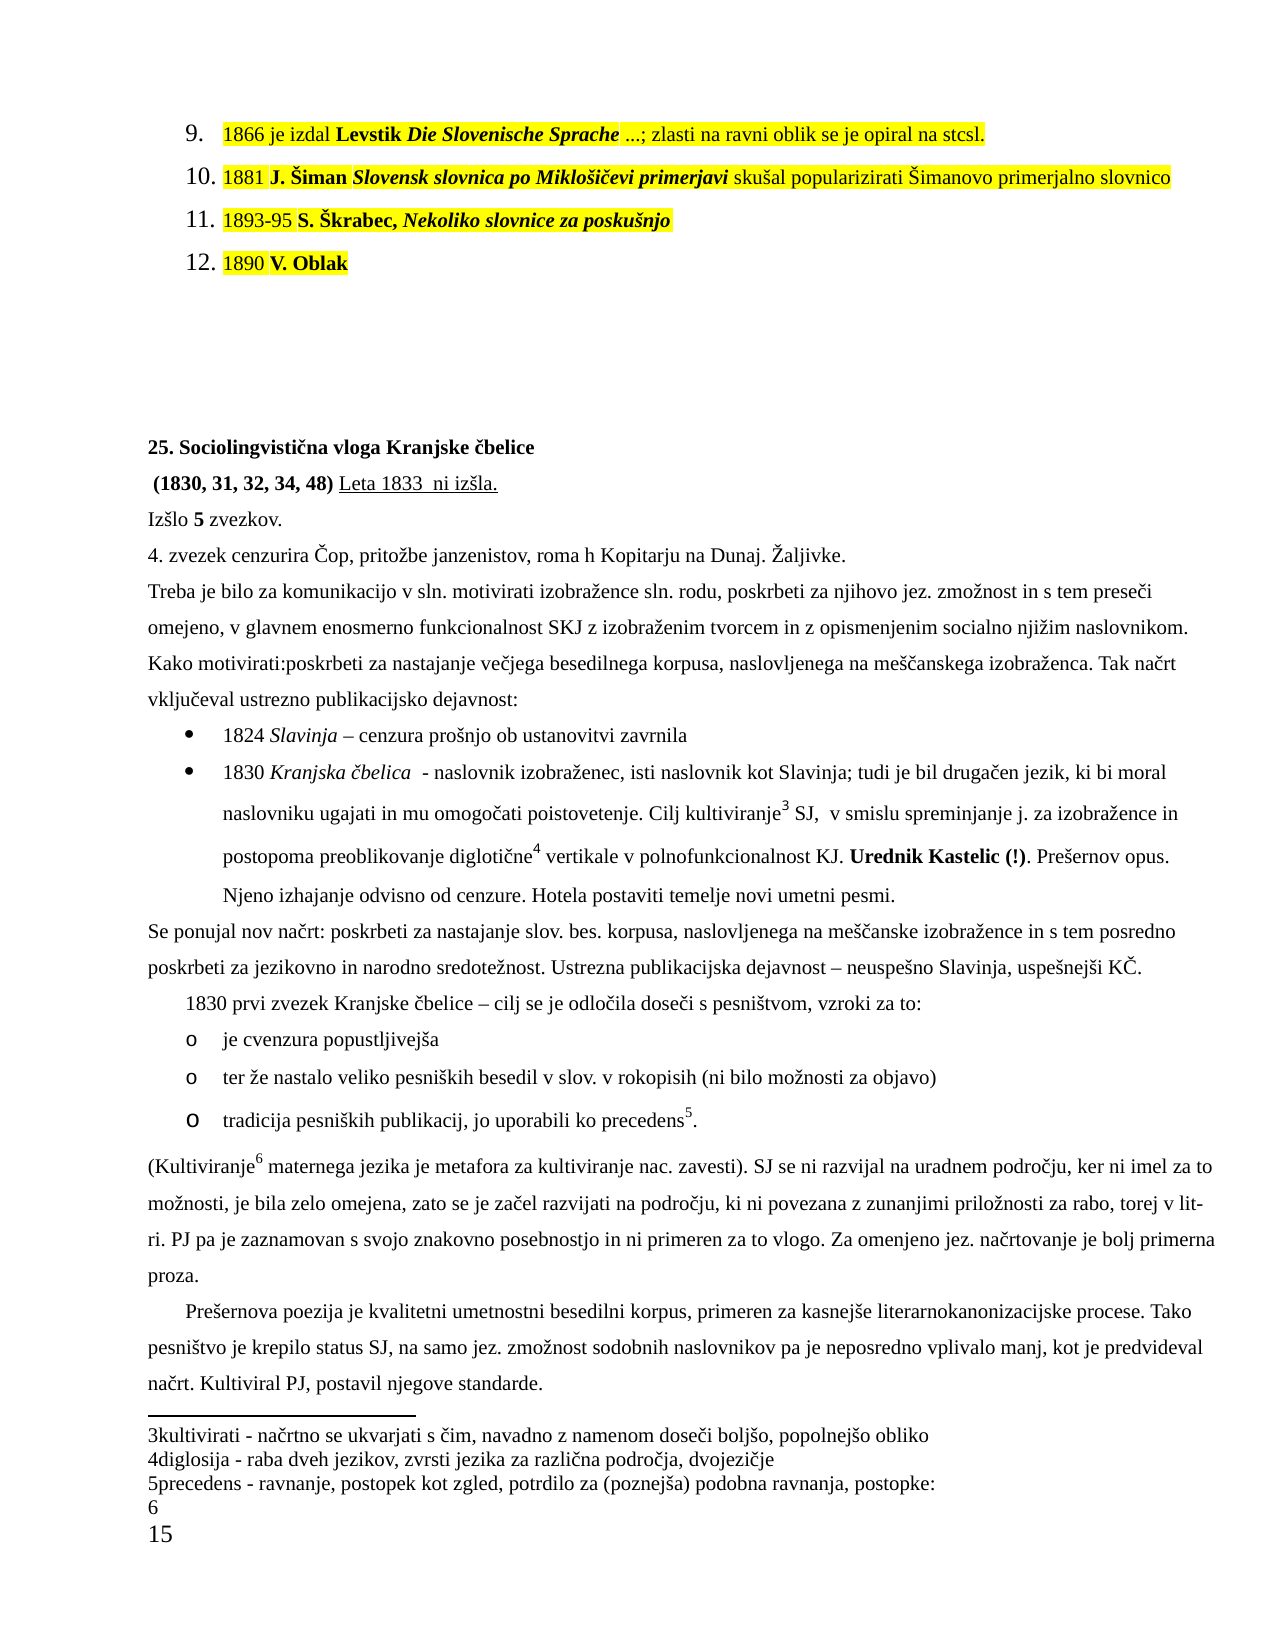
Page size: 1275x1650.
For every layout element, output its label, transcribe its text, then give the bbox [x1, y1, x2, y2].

text 4. zvezek cenzurira Čop, pritožbe janzenistov, roma h Kopitarju na Dunaj. Žaljivke. [148, 543, 1216, 567]
list 1893-95 S. Škrabec, Nekoliko slovnice za poskušnjo [185, 204, 1216, 233]
list 1824 Slavinja – cenzura prošnjo ob ustanovitvi zavrnila [185, 723, 1216, 747]
list precedens - ravnanje, postopek kot zgled, potrdilo za (poznejša) podobna ravnanja, postopke: [148, 1471, 1216, 1495]
text (Kultiviranje maternega jezika je metafora za kultiviranje nac. zavesti). SJ se ni razvijal na uradnem področju, ker ni imel za to možnosti, je bila zelo omejena, zato se je začel razvijati na področju, ki ni povezana z zunanjimi priložnosti za rabo, torej v lit-ri. PJ pa je zaznamovan s svojo znakovno posebnostjo in ni primeren za to vlogo. Za omenjeno jez. načrtovanje je bolj primerna proza. [148, 1150, 1216, 1287]
text Kako motivirati:poskrbeti za nastajanje večjega besedilnega korpusa, naslovljenega na meščanskega izobraženca. Tak načrt vključeval ustrezno publikacijsko dejavnost: [148, 651, 1216, 711]
list diglosija - raba dveh jezikov, zvrsti jezika za različna področja, dvojezičje [148, 1447, 1216, 1471]
list ter že nastalo veliko pesniških besedil v slov. v rokopisih (ni bilo možnosti za objavo) [185, 1065, 1216, 1091]
text 1830 prvi zvezek Kranjske čbelice – cilj se je odločila doseči s pesništvom, vzroki za to: [148, 991, 1216, 1015]
text 25. Sociolingvistična vloga Kranjske čbelice [148, 435, 1216, 459]
list tradicija pesniških publikacij, jo uporabili ko precedens. [185, 1104, 1216, 1134]
list 1881 J. Šiman Slovensk slovnica po Miklošičevi primerjavi skušal popularizirati Šimanovo primerjalno slovnico [185, 161, 1216, 190]
list 1866 je izdal Levstik Die Slovenische Sprache ...; zlasti na ravni oblik se je opiral na stcsl. [185, 118, 1216, 147]
text Se ponujal nov načrt: poskrbeti za nastajanje slov. bes. korpusa, naslovljenega na meščanske izobražence in s tem posredno poskrbeti za jezikovno in narodno sredotežnost. Ustrezna publikacijska dejavnost – neuspešno Slavinja, uspešnejši KČ. [148, 918, 1216, 979]
list je cvenzura popustljivejša [185, 1027, 1216, 1052]
text Izšlo 5 zvezkov. [148, 507, 1216, 531]
text (1830, 31, 32, 34, 48) Leta 1833 ni izšla. [148, 471, 1216, 495]
text Treba je bilo za komunikacijo v sln. motivirati izobražence sln. rodu, poskrbeti za njihovo jez. zmožnost in s tem preseči omejeno, v glavnem enosmerno funkcionalnost SKJ z izobraženim tvorcem in z opismenjenim socialno njižim naslovnikom. [148, 579, 1216, 639]
list 1830 Kranjska čbelica - naslovnik izobraženec, isti naslovnik kot Slavinja; tudi je bil drugačen jezik, ki bi moral naslovniku ugajati in mu omogočati poistovetenje. Cilj kultiviranje SJ, v smislu spreminjanje j. za izobražence in postopoma preoblikovanje diglotične vertikale v polnofunkcionalnost KJ. Urednik Kastelic (!). Prešernov opus. Njeno izhajanje odvisno od cenzure. Hotela postaviti temelje novi umetni pesmi. [185, 760, 1216, 907]
text Prešernova poezija je kvalitetni umetnostni besedilni korpus, primeren za kasnejše literarnokanonizacijske procese. Tako pesništvo je krepilo status SJ, na samo jez. zmožnost sodobnih naslovnikov pa je neposredno vplivalo manj, kot je predvideval načrt. Kultiviral PJ, postavil njegove standarde. [148, 1299, 1216, 1395]
list 1890 V. Oblak [185, 247, 1216, 276]
list kultivirati - načrtno se ukvarjati s čim, navadno z namenom doseči boljšo, popolnejšo obliko [148, 1422, 1216, 1447]
